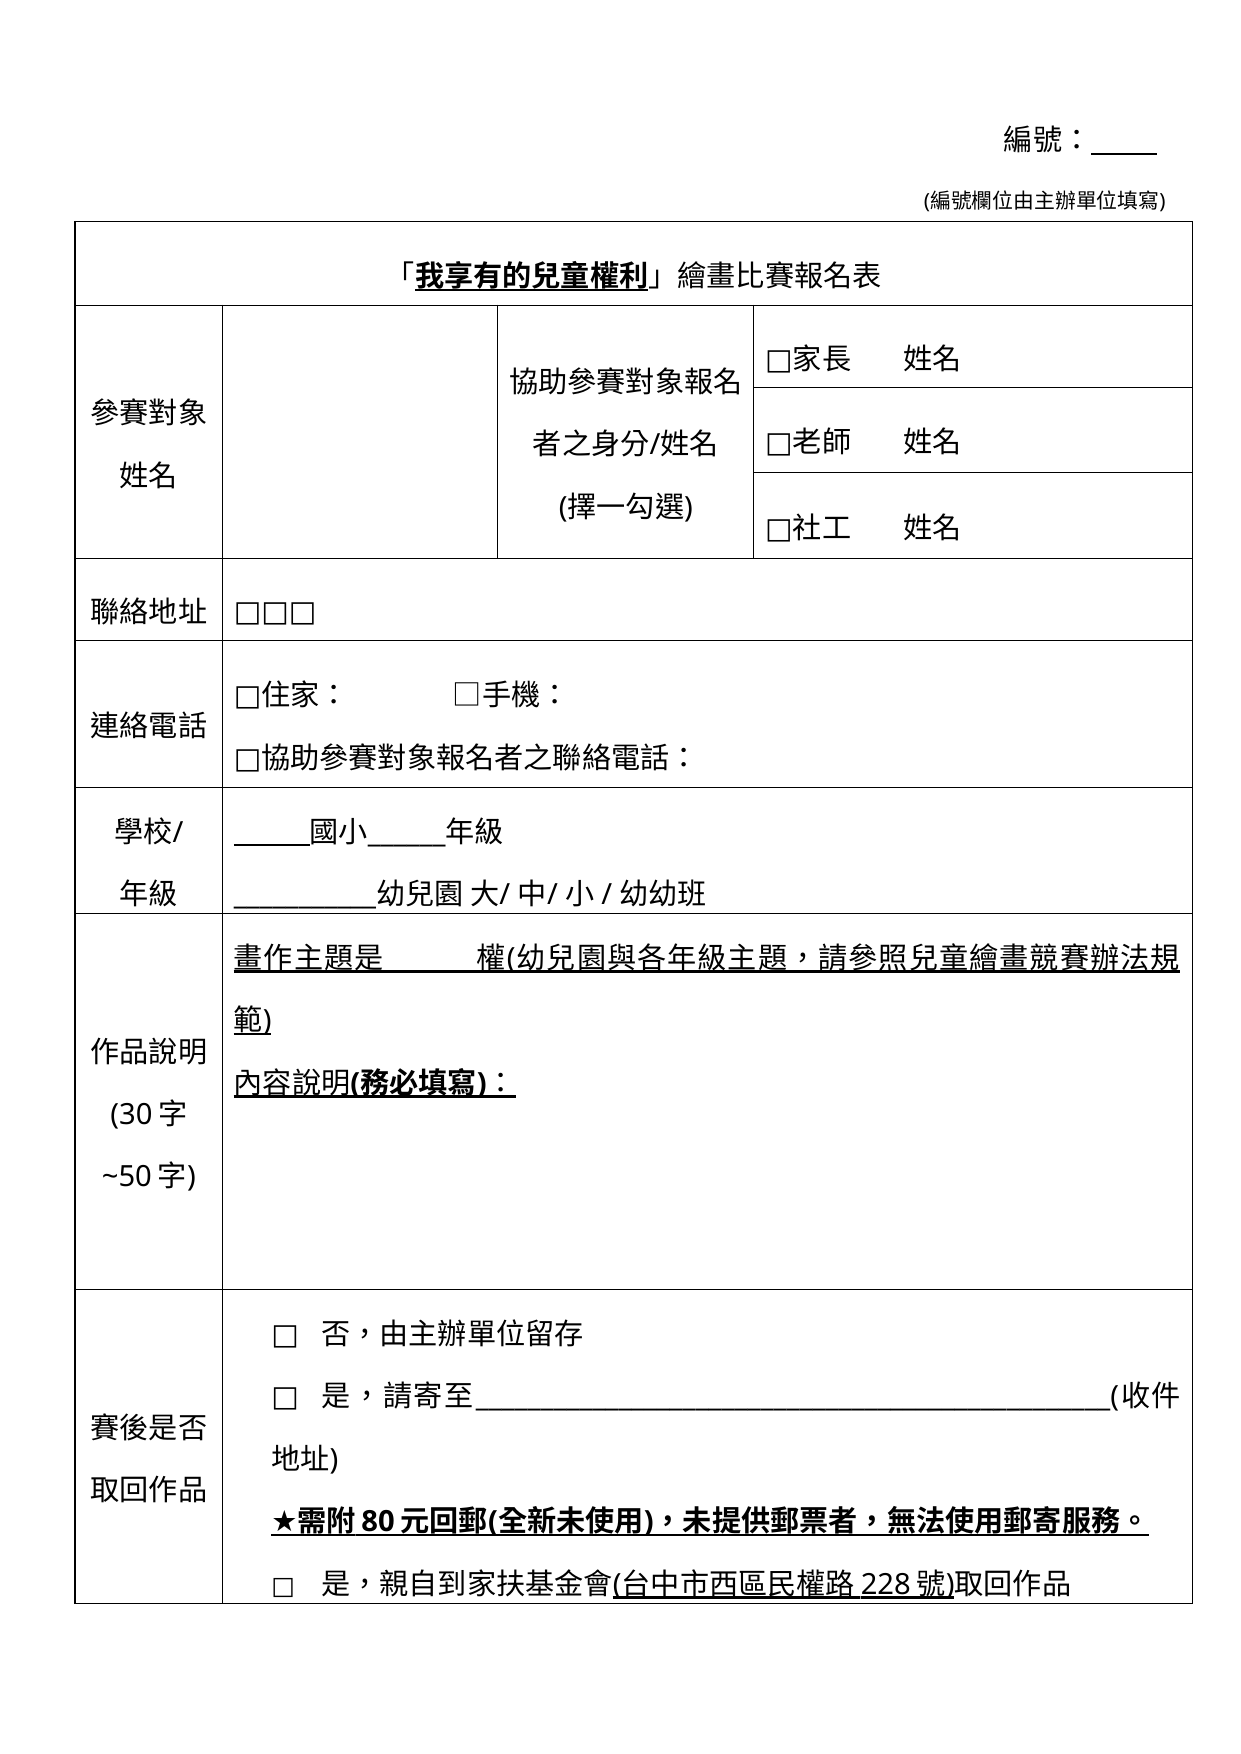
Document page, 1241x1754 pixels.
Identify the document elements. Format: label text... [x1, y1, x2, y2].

table_cell 否，由主辦單位留存 是，請寄至_________________________________________________(收件地址) ★需附80元回郵(全新未使用)，未提供郵票者，無法使用郵寄服務。 是，親自到家扶基金會(台中市西區民權路228號)取回作品 [223, 1290, 1192, 1602]
table_cell 畫作主題是_______權(幼兒園與各年級主題，請參照兒童繪畫競賽辦法規範) 內容說明(務必填寫)： [223, 914, 1192, 1289]
table_cell 聯絡地址 [76, 559, 222, 640]
table_cell 參賽對象姓名 [76, 306, 222, 558]
table_cell □家長 姓名 [754, 306, 1192, 387]
table_cell 作品說明 (30字~50字) [76, 914, 222, 1289]
text 編號： [75, 96, 1156, 158]
text (編號欄位由主辦單位填寫) [75, 158, 1165, 221]
table_cell [223, 306, 497, 558]
table_cell □住家： □手機： □協助參賽對象報名者之聯絡電話： [223, 641, 1192, 787]
table_header 「我享有的兒童權利」繪畫比賽報名表 [76, 222, 1192, 304]
table_cell 賽後是否取回作品 [76, 1290, 222, 1602]
table_cell □老師 姓名 [754, 388, 1192, 472]
table_cell 學校/ 年級 [76, 788, 222, 913]
table_cell 國小______年級 ___________幼兒園 大/ 中/ 小 / 幼幼班 [223, 788, 1192, 913]
table_cell 協助參賽對象報名者之身分/姓名 (擇一勾選) [498, 306, 753, 558]
table_cell □□□ [223, 559, 1192, 640]
table_cell 連絡電話 [76, 641, 222, 787]
table_cell □社工 姓名 [754, 473, 1192, 558]
